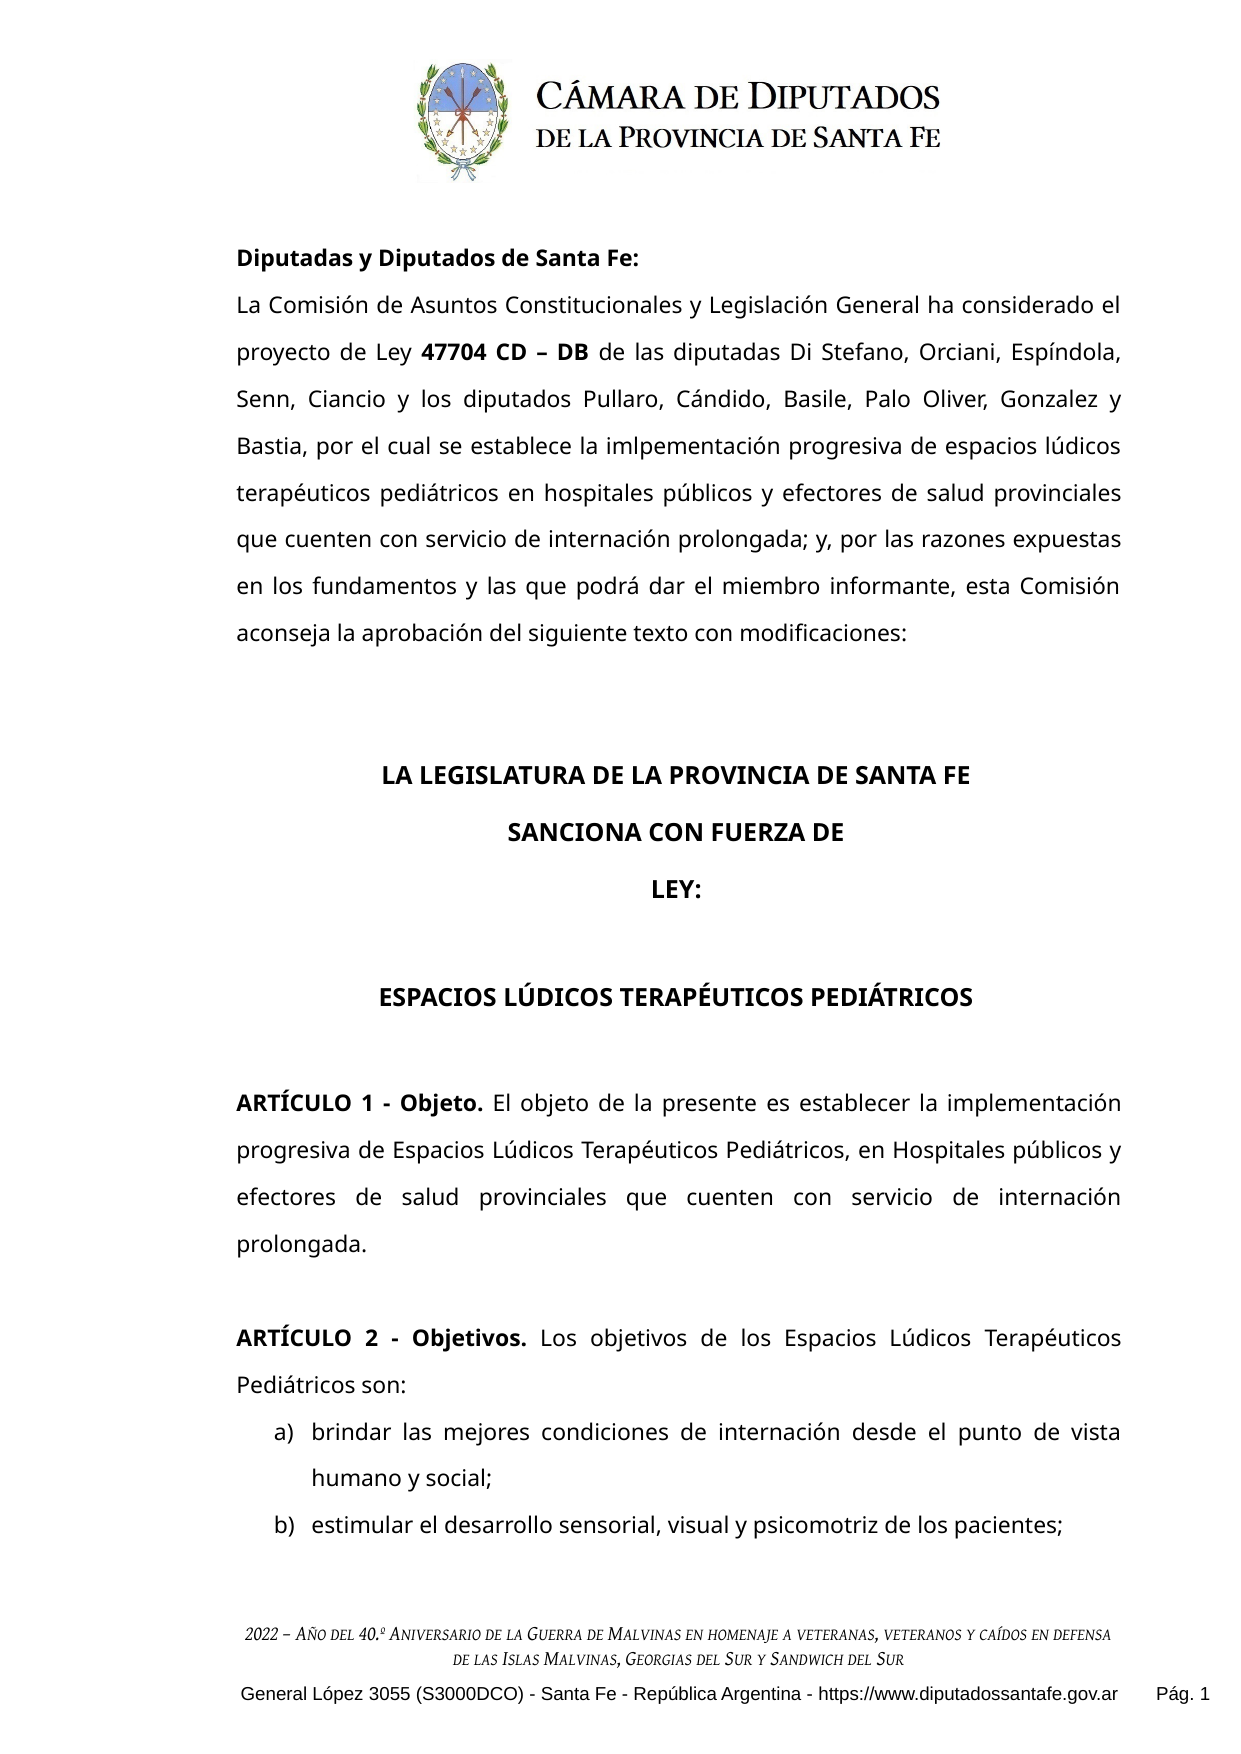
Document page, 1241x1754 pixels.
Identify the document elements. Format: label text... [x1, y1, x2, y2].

text La Comisión de Asuntos Constitucionales y Legislación General ha considerado el proyecto de Ley 47704 CD – DB de las diputadas Di Stefano, Orciani, Espíndola, Senn, Ciancio y los diputados Pullaro, Cándido, Basile, Palo Oliver, Gonzalez y Bastia, por el cual se establece la imlpementación progresiva de espacios lúdicos terapéuticos pediátricos en hospitales públicos y efectores de salud provinciales que cuenten con servicio de internación prolongada; y, por las razones expuestas en los fundamentos y las que podrá dar el miembro informante, esta Comisión aconseja la aprobación del siguiente texto con modificaciones: [236, 289, 1122, 648]
text ARTÍCULO 2 - Objetivos. Los objetivos de los Espacios Lúdicos Terapéuticos Pediátricos son: [236, 1322, 1122, 1400]
list estimular el desarrollo sensorial, visual y psicomotriz de los pacientes; [274, 1509, 1122, 1541]
text LA LEGISLATURA DE LA PROVINCIA DE SANTA FE [236, 758, 1122, 792]
list brindar las mejores condiciones de internación desde el punto de vista humano y social; [274, 1416, 1122, 1494]
text SANCIONA CON FUERZA DE [236, 815, 1122, 849]
text ARTÍCULO 1 - Objeto. El objeto de la presente es establecer la implementación progresiva de Espacios Lúdicos Terapéuticos Pediátricos, en Hospitales públicos y efectores de salud provinciales que cuenten con servicio de internación prolongada. [236, 1087, 1122, 1259]
picture [413, 59, 945, 183]
text ESPACIOS LÚDICOS TERAPÉUTICOS PEDIÁTRICOS [236, 979, 1122, 1013]
text Diputadas y Diputados de Santa Fe: [236, 242, 1122, 273]
text LEY: [236, 872, 1122, 906]
